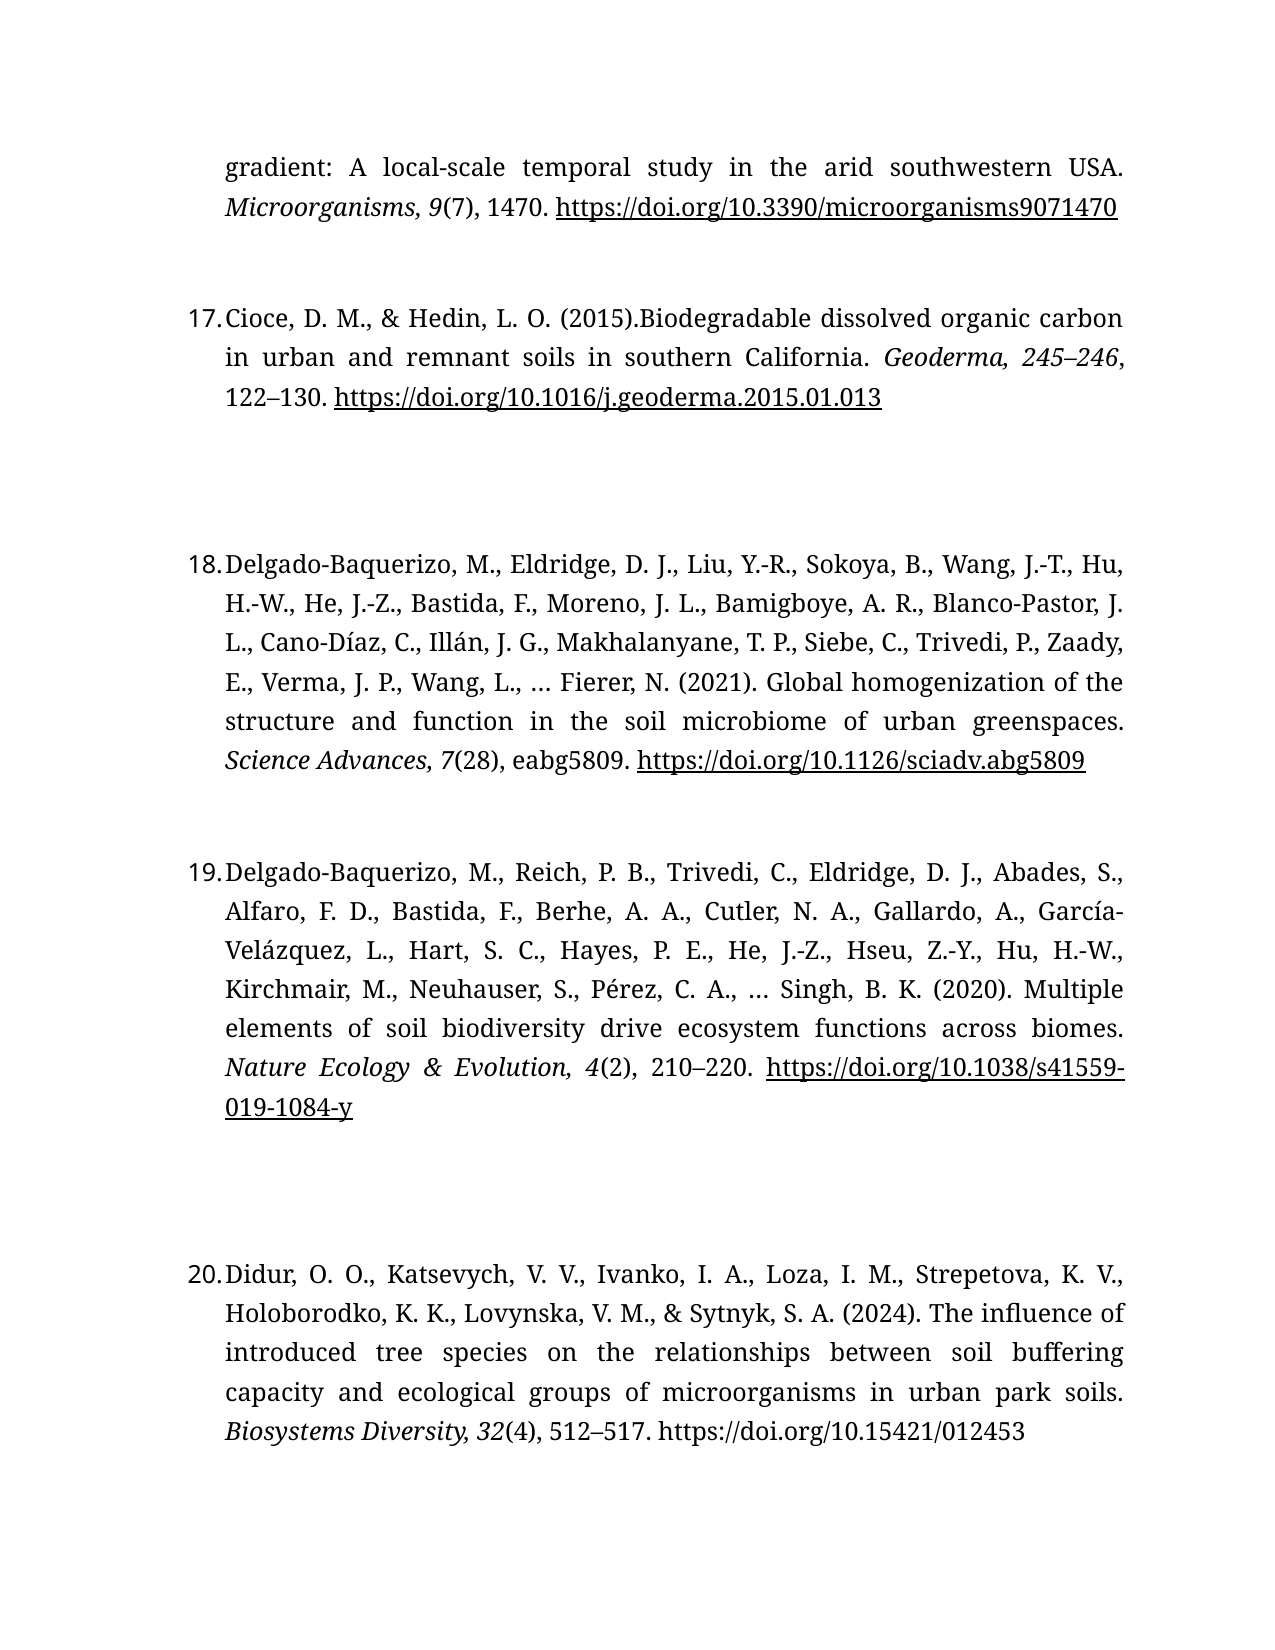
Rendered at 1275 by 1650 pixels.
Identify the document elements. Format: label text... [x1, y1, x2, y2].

list Cioce, D. M., & Hedin, L. O. (2015).Biodegradable dissolved organic carbon in urban and remnant soils in southern California. Geoderma, 245–246, 122–130. https://doi.org/10.1016/j.geoderma.2015.01.013 [187, 301, 1125, 413]
list Didur, O. O., Katsevych, V. V., Ivanko, I. A., Loza, I. M., Strepetova, K. V., Holoborodko, K. K., Lovynska, V. M., & Sytnyk, S. A. (2024). The influence of introduced tree species on the relationships between soil buffering capacity and ecological groups of microorganisms in urban park soils. Biosystems Diversity, 32(4), 512–517. https://doi.org/10.15421/012453 [187, 1257, 1125, 1447]
list Delgado-Baquerizo, M., Eldridge, D. J., Liu, Y.-R., Sokoya, B., Wang, J.-T., Hu, H.-W., He, J.-Z., Bastida, F., Moreno, J. L., Bamigboye, A. R., Blanco-Pastor, J. L., Cano-Díaz, C., Illán, J. G., Makhalanyane, T. P., Siebe, C., Trivedi, P., Zaady, E., Verma, J. P., Wang, L., … Fierer, N. (2021). Global homogenization of the structure and function in the soil microbiome of urban greenspaces. Science Advances, 7(28), eabg5809. https://doi.org/10.1126/sciadv.abg5809 [187, 547, 1125, 777]
list gradient: A local-scale temporal study in the arid southwestern USA. Microorganisms, 9(7), 1470. https://doi.org/10.3390/microorganisms9071470 [187, 150, 1125, 223]
list Delgado-Baquerizo, M., Reich, P. B., Trivedi, C., Eldridge, D. J., Abades, S., Alfaro, F. D., Bastida, F., Berhe, A. A., Cutler, N. A., Gallardo, A., García-Velázquez, L., Hart, S. C., Hayes, P. E., He, J.-Z., Hseu, Z.-Y., Hu, H.-W., Kirchmair, M., Neuhauser, S., Pérez, C. A., … Singh, B. K. (2020). Multiple elements of soil biodiversity drive ecosystem functions across biomes. Nature Ecology & Evolution, 4(2), 210–220. https://doi.org/10.1038/s41559-019-1084-y [187, 854, 1125, 1123]
